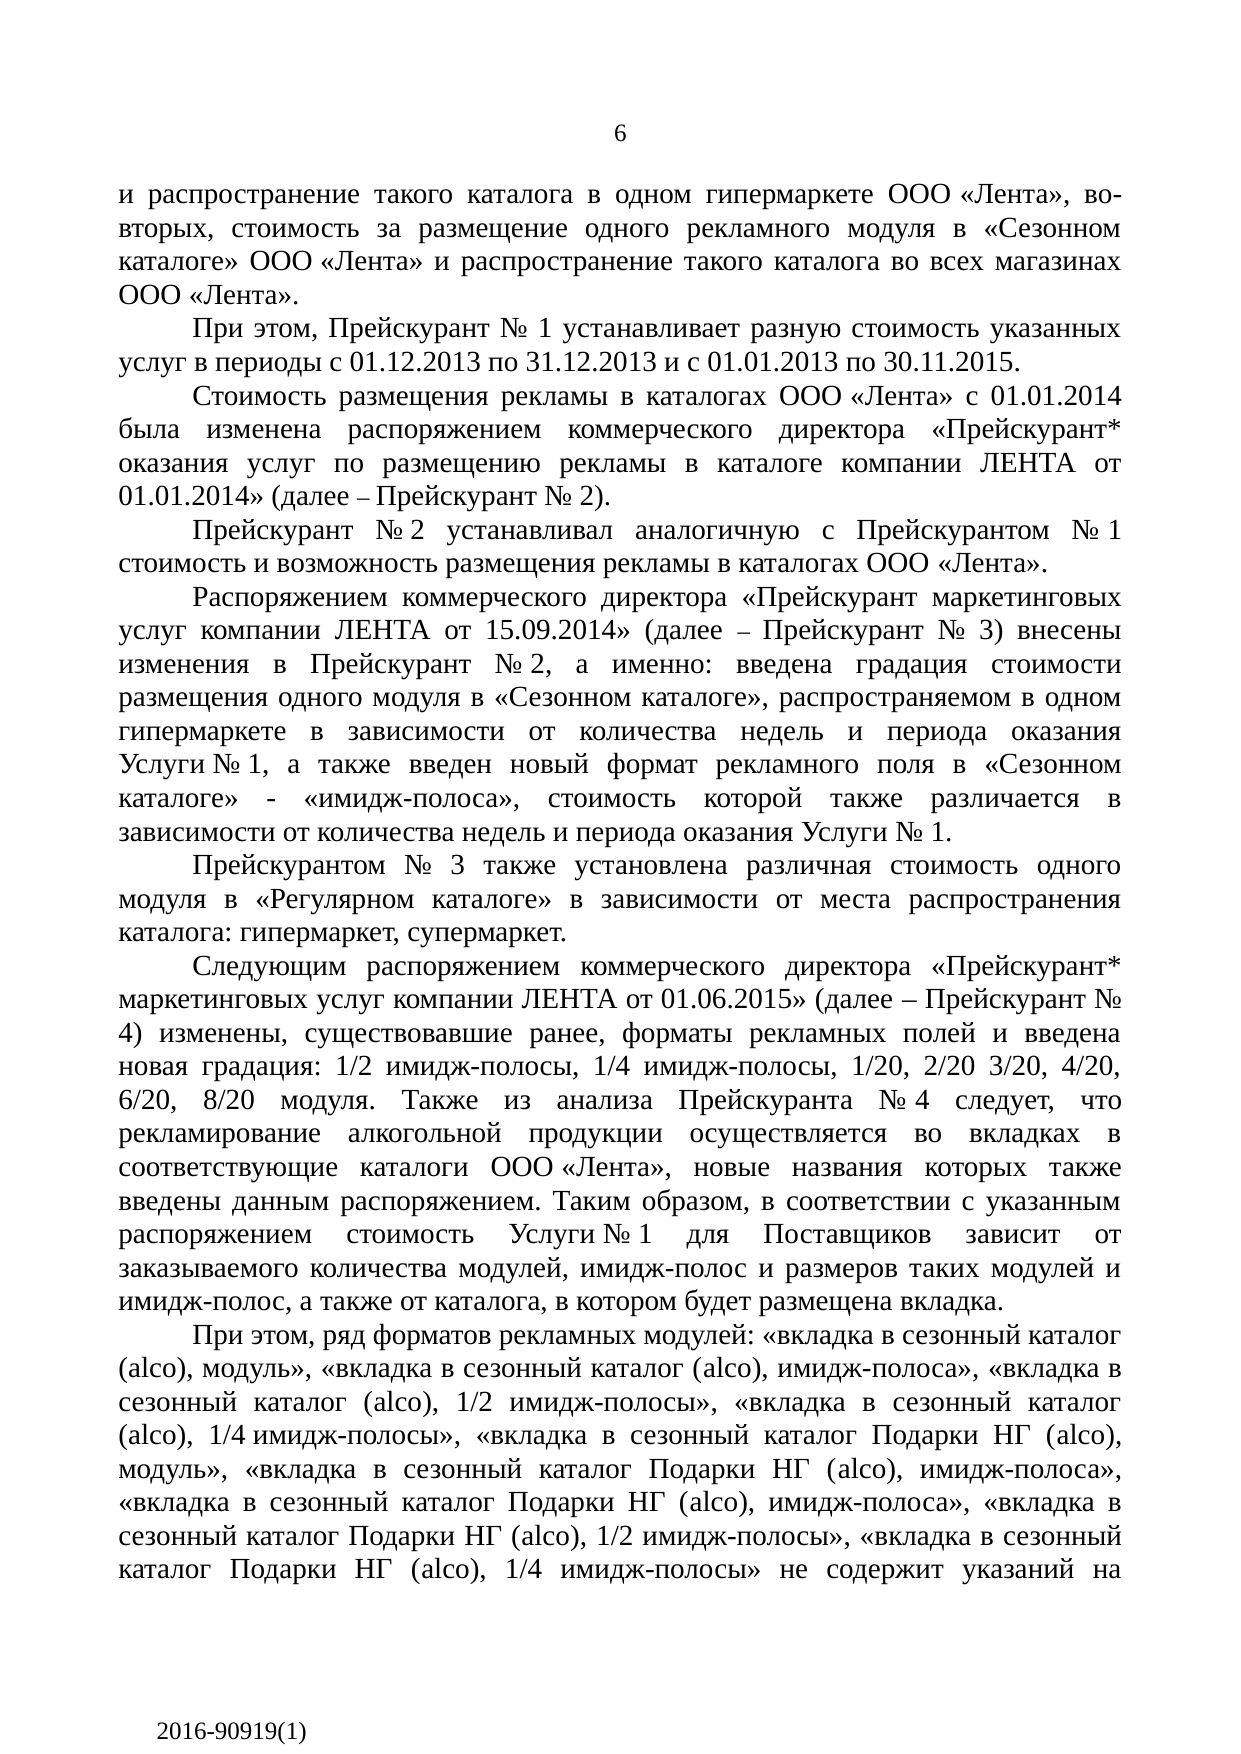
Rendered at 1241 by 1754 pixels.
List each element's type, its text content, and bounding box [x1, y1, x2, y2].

text При этом, ряд форматов рекламных модулей: «вкладка в сезонный каталог (alco), модуль», «вкладка в сезонный каталог (alco), имидж-полоса», «вкладка в сезонный каталог (alco), 1/2 имидж-полосы», «вкладка в сезонный каталог (alco), 1/4 имидж-полосы», «вкладка в сезонный каталог Подарки НГ (alco), модуль», «вкладка в сезонный каталог Подарки НГ (alco), имидж-полоса», «вкладка в сезонный каталог Подарки НГ (alco), имидж-полоса», «вкладка в сезонный каталог Подарки НГ (alco), 1/2 имидж-полосы», «вкладка в сезонный каталог Подарки НГ (alco), 1/4 имидж-полосы» не содержит указаний на [118, 1317, 1122, 1585]
text При этом, Прейскурант № 1 устанавливает разную стоимость указанных услуг в периоды с 01.12.2013 по 31.12.2013 и с 01.01.2013 по 30.11.2015. [118, 311, 1122, 378]
text Распоряжением коммерческого директора «Прейскурант маркетинговых услуг компании ЛЕНТА от 15.09.2014» (далее – Прейскурант № 3) внесены изменения в Прейскурант № 2, а именно: введена градация стоимости размещения одного модуля в «Сезонном каталоге», распространяемом в одном гипермаркете в зависимости от количества недель и периода оказания Услуги № 1, а также введен новый формат рекламного поля в «Сезонном каталоге» - «имидж-полоса», стоимость которой также различается в зависимости от количества недель и периода оказания Услуги № 1. [118, 579, 1122, 847]
text Стоимость размещения рекламы в каталогах ООО «Лента» с 01.01.2014 была изменена распоряжением коммерческого директора «Прейскурант* оказания услуг по размещению рекламы в каталоге компании ЛЕНТА от 01.01.2014» (далее – Прейскурант № 2). [118, 378, 1122, 512]
text и распространение такого каталога в одном гипермаркете ООО «Лента», во-вторых, стоимость за размещение одного рекламного модуля в «Сезонном каталоге» ООО «Лента» и распространение такого каталога во всех магазинах ООО «Лента». [118, 176, 1122, 311]
text Прейскурант № 2 устанавливал аналогичную с Прейскурантом № 1 стоимость и возможность размещения рекламы в каталогах ООО «Лента». [118, 512, 1122, 579]
text Следующим распоряжением коммерческого директора «Прейскурант* маркетинговых услуг компании ЛЕНТА от 01.06.2015» (далее – Прейскурант № 4) изменены, существовавшие ранее, форматы рекламных полей и введена новая градация: 1/2 имидж-полосы, 1/4 имидж-полосы, 1/20, 2/20 3/20, 4/20, 6/20, 8/20 модуля. Также из анализа Прейскуранта № 4 следует, что рекламирование алкогольной продукции осуществляется во вкладках в соответствующие каталоги ООО «Лента», новые названия которых также введены данным распоряжением. Таким образом, в соответствии с указанным распоряжением стоимость Услуги № 1 для Поставщиков зависит от заказываемого количества модулей, имидж-полос и размеров таких модулей и имидж-полос, а также от каталога, в котором будет размещена вкладка. [118, 948, 1122, 1317]
text Прейскурантом № 3 также установлена различная стоимость одного модуля в «Регулярном каталоге» в зависимости от места распространения каталога: гипермаркет, супермаркет. [118, 847, 1122, 948]
